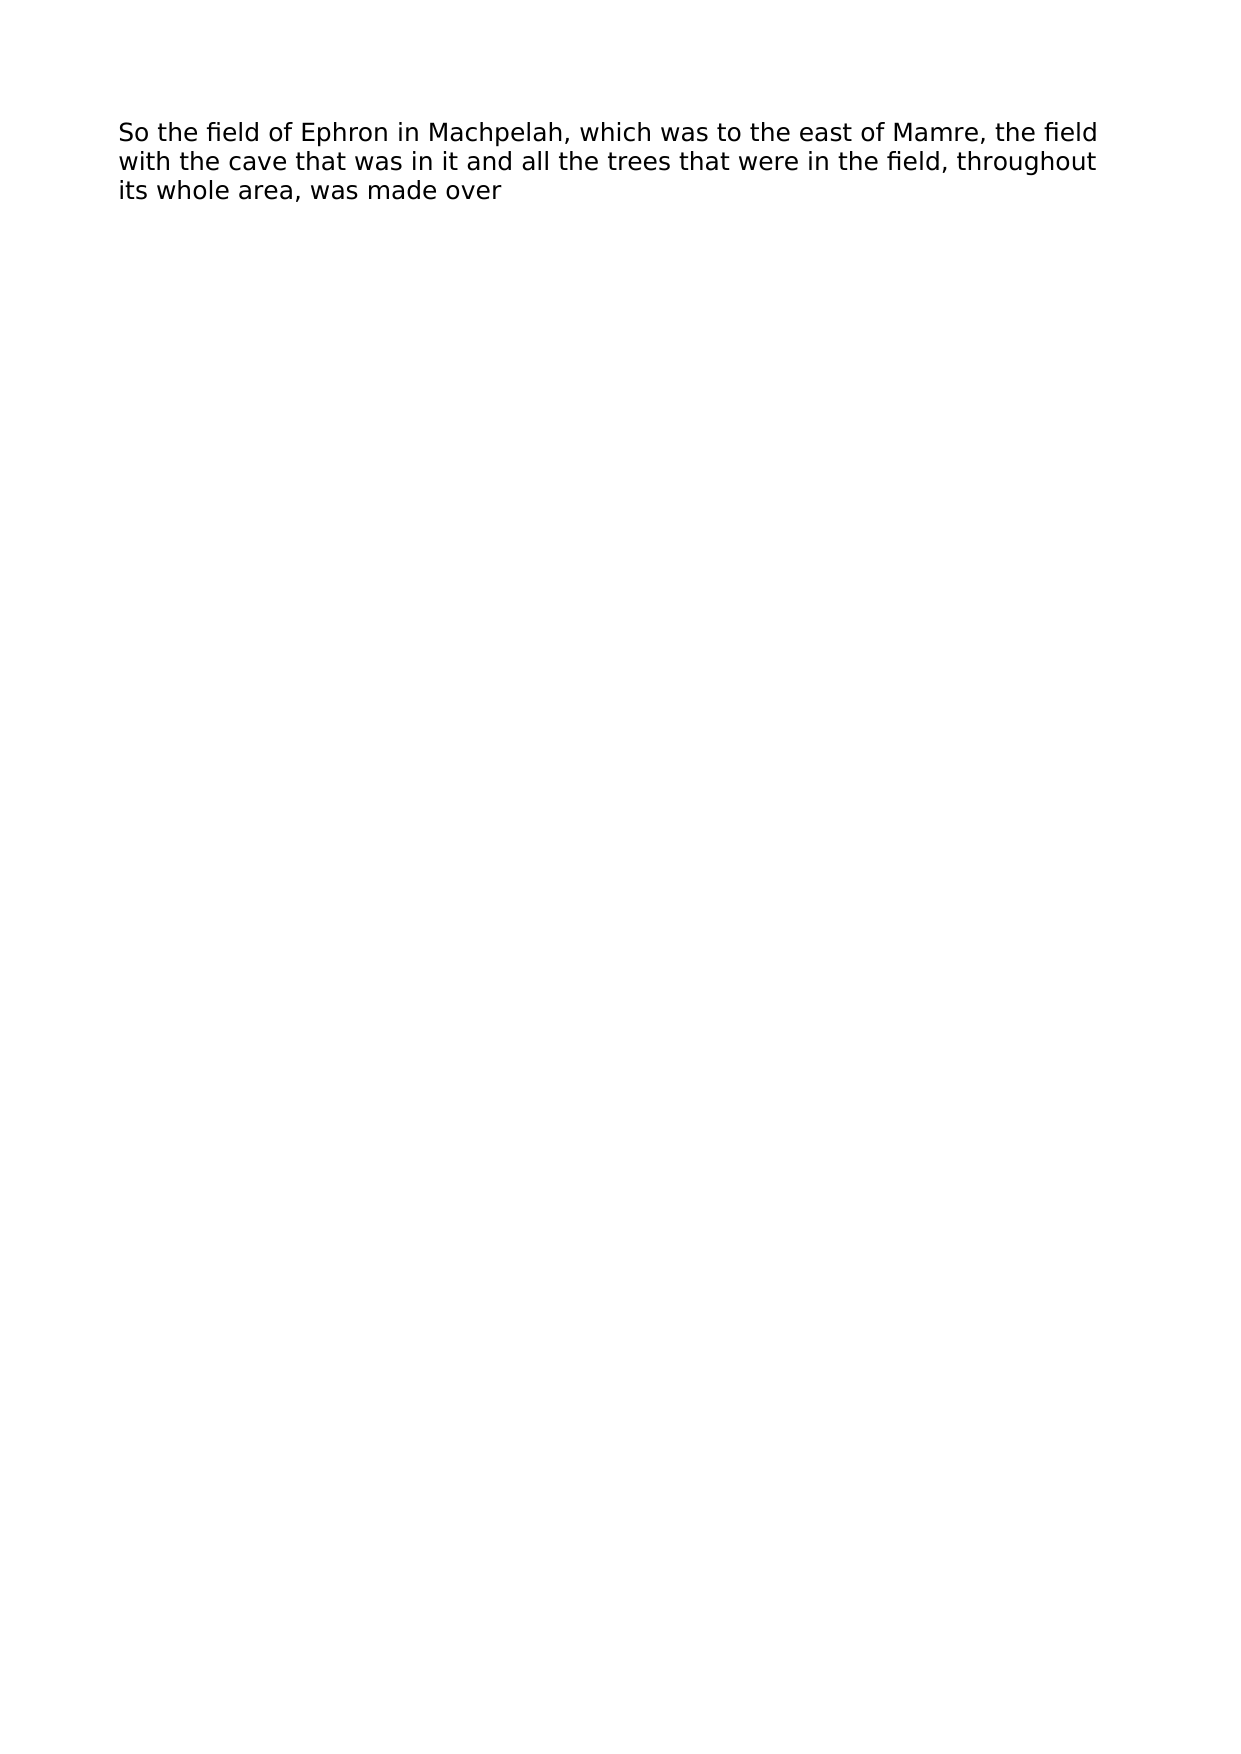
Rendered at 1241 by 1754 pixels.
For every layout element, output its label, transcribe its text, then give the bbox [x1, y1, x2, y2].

text So the field of Ephron in Machpelah, which was to the east of Mamre, the field with the cave that was in it and all the trees that were in the field, throughout its whole area, was made over [118, 118, 1122, 206]
